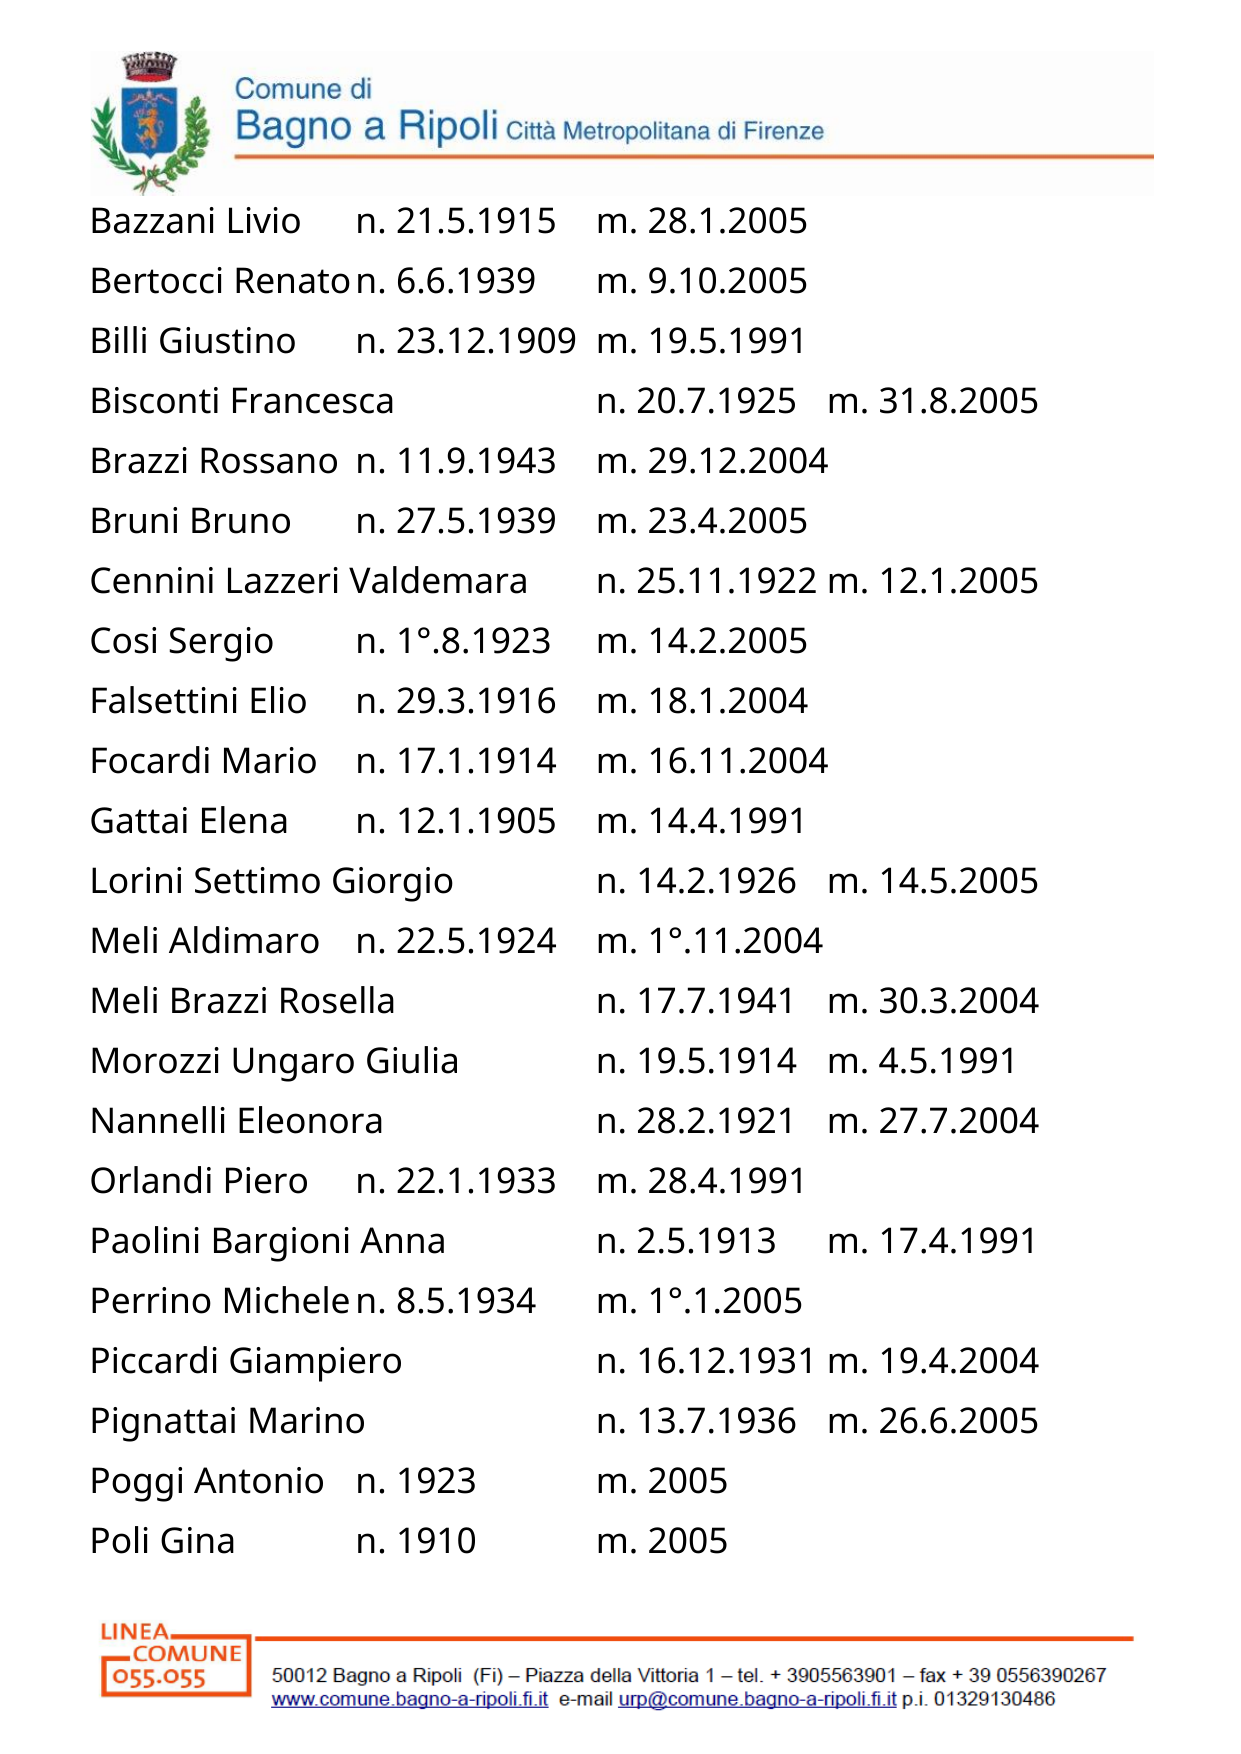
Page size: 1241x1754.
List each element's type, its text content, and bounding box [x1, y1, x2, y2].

text Nannelli Eleonora n. 28.2.1921 m. 27.7.2004 [89, 1096, 1159, 1144]
text Meli Aldimaro n. 22.5.1924 m. 1°.11.2004 [89, 916, 1159, 964]
picture [90, 51, 1154, 196]
text Bisconti Francesca n. 20.7.1925 m. 31.8.2005 [89, 376, 1159, 424]
text Bruni Bruno n. 27.5.1939 m. 23.4.2005 [89, 496, 1159, 544]
text Billi Giustino n. 23.12.1909 m. 19.5.1991 [89, 316, 1159, 364]
text Poli Gina n. 1910 m. 2005 [89, 1516, 1159, 1564]
text Poggi Antonio n. 1923 m. 2005 [89, 1456, 1159, 1504]
text Paolini Bargioni Anna n. 2.5.1913 m. 17.4.1991 [89, 1216, 1159, 1264]
text Focardi Mario n. 17.1.1914 m. 16.11.2004 [89, 736, 1159, 784]
text Orlandi Piero n. 22.1.1933 m. 28.4.1991 [89, 1156, 1159, 1204]
text Cennini Lazzeri Valdemara n. 25.11.1922 m. 12.1.2005 [89, 556, 1159, 604]
text Gattai Elena n. 12.1.1905 m. 14.4.1991 [89, 796, 1159, 844]
text Bertocci Renato n. 6.6.1939 m. 9.10.2005 [89, 256, 1159, 304]
picture [86, 1606, 1149, 1722]
text Bazzani Livio n. 21.5.1915 m. 28.1.2005 [89, 133, 1159, 244]
text Brazzi Rossano n. 11.9.1943 m. 29.12.2004 [89, 436, 1159, 484]
text Falsettini Elio n. 29.3.1916 m. 18.1.2004 [89, 676, 1159, 724]
text Morozzi Ungaro Giulia n. 19.5.1914 m. 4.5.1991 [89, 1036, 1159, 1084]
text Meli Brazzi Rosella n. 17.7.1941 m. 30.3.2004 [89, 976, 1159, 1024]
text Lorini Settimo Giorgio n. 14.2.1926 m. 14.5.2005 [89, 856, 1159, 904]
text Piccardi Giampiero n. 16.12.1931 m. 19.4.2004 [89, 1336, 1159, 1384]
text Cosi Sergio n. 1°.8.1923 m. 14.2.2005 [89, 616, 1159, 664]
text Pignattai Marino n. 13.7.1936 m. 26.6.2005 [89, 1396, 1159, 1444]
text Perrino Michele n. 8.5.1934 m. 1°.1.2005 [89, 1276, 1159, 1324]
